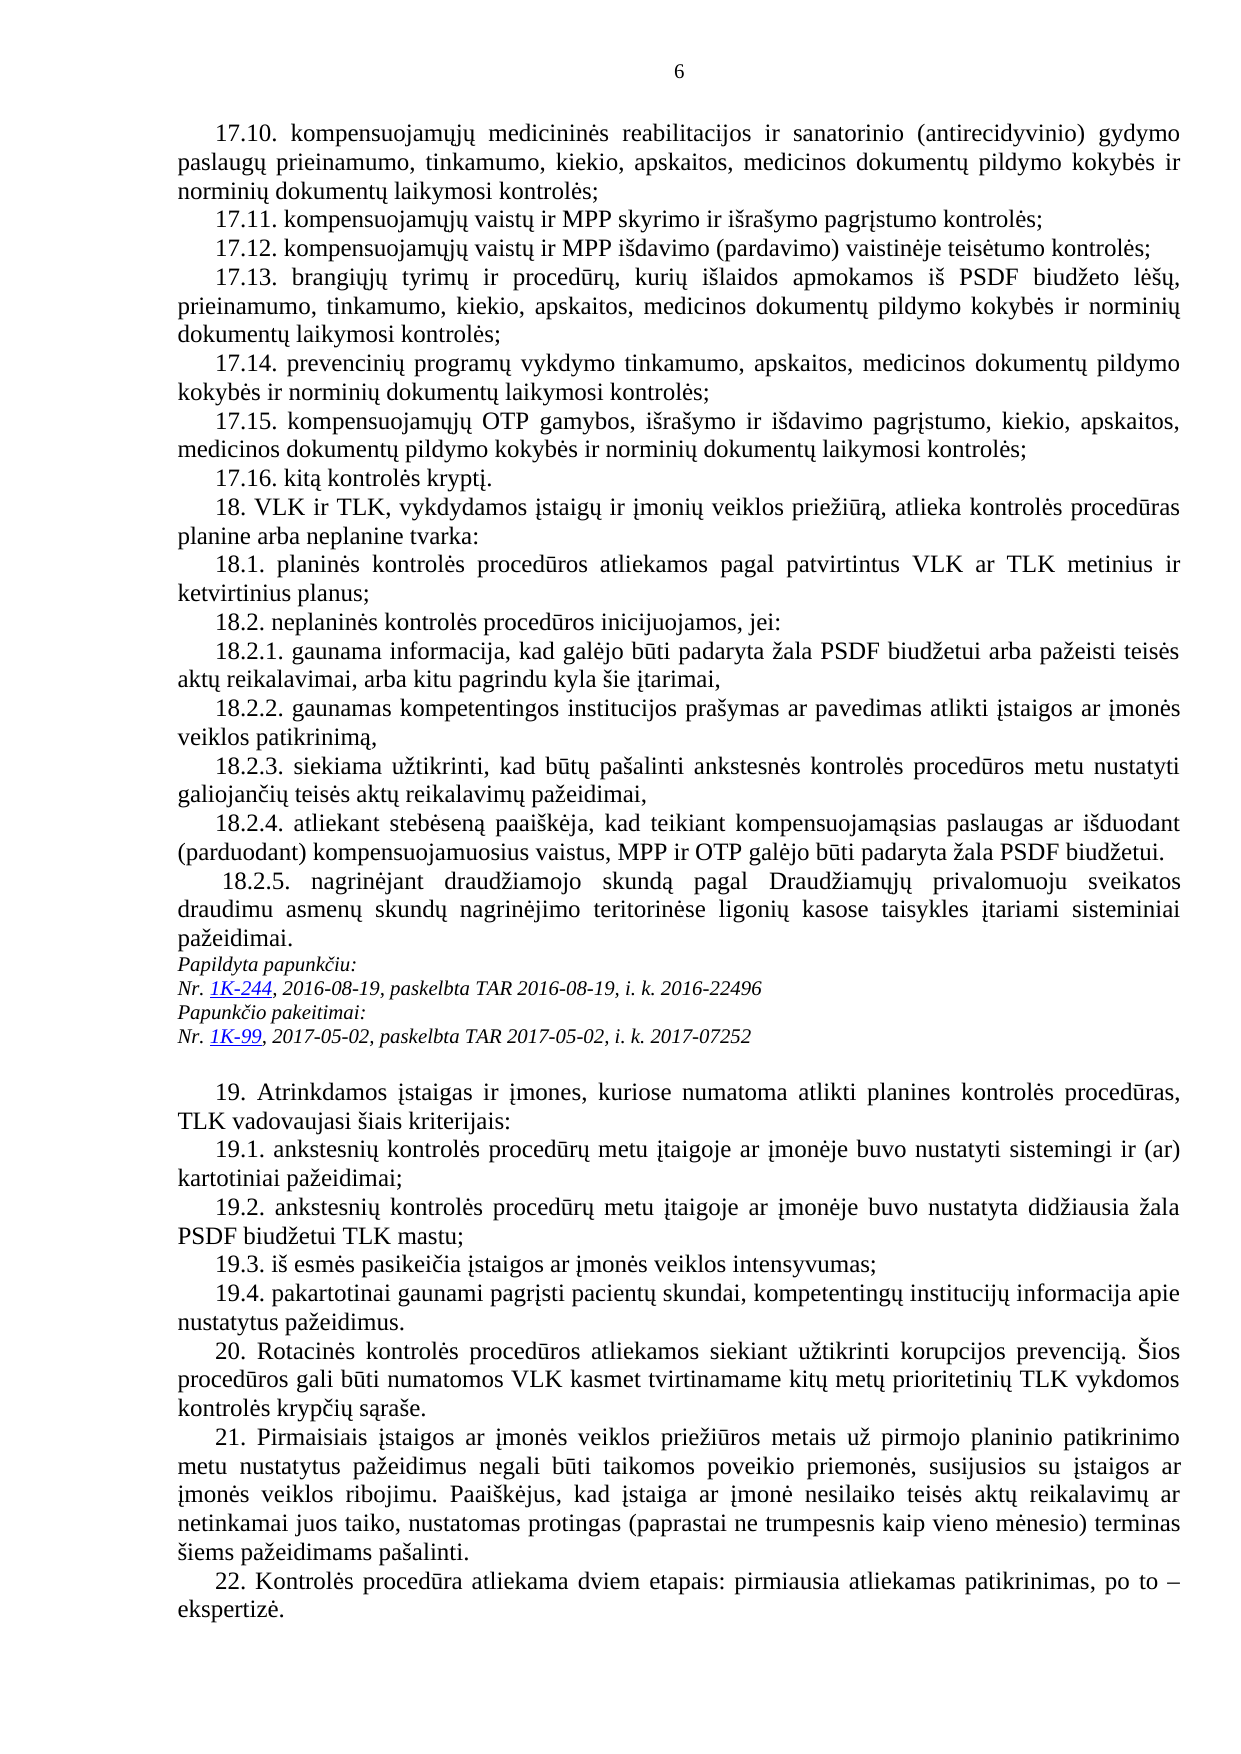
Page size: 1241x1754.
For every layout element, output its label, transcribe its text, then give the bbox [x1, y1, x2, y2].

text 17.12. kompensuojamųjų vaistų ir MPP išdavimo (pardavimo) vaistinėje teisėtumo kontrolės; [177, 233, 1181, 262]
text 17.13. brangiųjų tyrimų ir procedūrų, kurių išlaidos apmokamos iš PSDF biudžeto lėšų, prieinamumo, tinkamumo, kiekio, apskaitos, medicinos dokumentų pildymo kokybės ir norminių dokumentų laikymosi kontrolės; [177, 262, 1181, 348]
text 18.2. neplaninės kontrolės procedūros inicijuojamos, jei: [177, 607, 1181, 636]
text 17.10. kompensuojamųjų medicininės reabilitacijos ir sanatorinio (antirecidyvinio) gydymo paslaugų prieinamumo, tinkamumo, kiekio, apskaitos, medicinos dokumentų pildymo kokybės ir norminių dokumentų laikymosi kontrolės; [177, 118, 1181, 204]
text 17.11. kompensuojamųjų vaistų ir MPP skyrimo ir išrašymo pagrįstumo kontrolės; [177, 204, 1181, 233]
text 18.2.3. siekiama užtikrinti, kad būtų pašalinti ankstesnės kontrolės procedūros metu nustatyti galiojančių teisės aktų reikalavimų pažeidimai, [177, 751, 1181, 808]
text Nr. 1K-99, 2017-05-02, paskelbta TAR 2017-05-02, i. k. 2017-07252 [177, 1024, 1181, 1048]
text 19. Atrinkdamos įstaigas ir įmones, kuriose numatoma atlikti planines kontrolės procedūras, TLK vadovaujasi šiais kriterijais: [177, 1077, 1181, 1134]
text Papildyta papunkčiu: [177, 952, 1181, 976]
text 18. VLK ir TLK, vykdydamos įstaigų ir įmonių veiklos priežiūrą, atlieka kontrolės procedūras planine arba neplanine tvarka: [177, 492, 1181, 549]
text 19.4. pakartotinai gaunami pagrįsti pacientų skundai, kompetentingų institucijų informacija apie nustatytus pažeidimus. [177, 1278, 1181, 1336]
text 18.2.2. gaunamas kompetentingos institucijos prašymas ar pavedimas atlikti įstaigos ar įmonės veiklos patikrinimą, [177, 693, 1181, 751]
text 22. Kontrolės procedūra atliekama dviem etapais: pirmiausia atliekamas patikrinimas, po to – ekspertizė. [177, 1566, 1181, 1623]
text 20. Rotacinės kontrolės procedūros atliekamos siekiant užtikrinti korupcijos prevenciją. Šios procedūros gali būti numatomos VLK kasmet tvirtinamame kitų metų prioritetinių TLK vykdomos kontrolės krypčių sąraše. [177, 1336, 1181, 1422]
text 18.2.5. nagrinėjant draudžiamojo skundą pagal Draudžiamųjų privalomuoju sveikatos draudimu asmenų skundų nagrinėjimo teritorinėse ligonių kasose taisykles įtariami sisteminiai pažeidimai. [177, 866, 1181, 952]
text 17.16. kitą kontrolės kryptį. [177, 463, 1181, 492]
text 19.3. iš esmės pasikeičia įstaigos ar įmonės veiklos intensyvumas; [177, 1249, 1181, 1278]
text 17.14. prevencinių programų vykdymo tinkamumo, apskaitos, medicinos dokumentų pildymo kokybės ir norminių dokumentų laikymosi kontrolės; [177, 348, 1181, 406]
text Nr. 1K-244, 2016-08-19, paskelbta TAR 2016-08-19, i. k. 2016-22496 [177, 976, 1181, 1000]
text Papunkčio pakeitimai: [177, 1000, 1181, 1024]
text 18.1. planinės kontrolės procedūros atliekamos pagal patvirtintus VLK ar TLK metinius ir ketvirtinius planus; [177, 549, 1181, 607]
text 19.1. ankstesnių kontrolės procedūrų metu įtaigoje ar įmonėje buvo nustatyti sistemingi ir (ar) kartotiniai pažeidimai; [177, 1134, 1181, 1192]
text 17.15. kompensuojamųjų OTP gamybos, išrašymo ir išdavimo pagrįstumo, kiekio, apskaitos, medicinos dokumentų pildymo kokybės ir norminių dokumentų laikymosi kontrolės; [177, 406, 1181, 463]
text 19.2. ankstesnių kontrolės procedūrų metu įtaigoje ar įmonėje buvo nustatyta didžiausia žala PSDF biudžetui TLK mastu; [177, 1192, 1181, 1249]
text 18.2.1. gaunama informacija, kad galėjo būti padaryta žala PSDF biudžetui arba pažeisti teisės aktų reikalavimai, arba kitu pagrindu kyla šie įtarimai, [177, 636, 1181, 693]
text 21. Pirmaisiais įstaigos ar įmonės veiklos priežiūros metais už pirmojo planinio patikrinimo metu nustatytus pažeidimus negali būti taikomos poveikio priemonės, susijusios su įstaigos ar įmonės veiklos ribojimu. Paaiškėjus, kad įstaiga ar įmonė nesilaiko teisės aktų reikalavimų ar netinkamai juos taiko, nustatomas protingas (paprastai ne trumpesnis kaip vieno mėnesio) terminas šiems pažeidimams pašalinti. [177, 1422, 1181, 1566]
text 18.2.4. atliekant stebėseną paaiškėja, kad teikiant kompensuojamąsias paslaugas ar išduodant (parduodant) kompensuojamuosius vaistus, MPP ir OTP galėjo būti padaryta žala PSDF biudžetui. [177, 808, 1181, 866]
